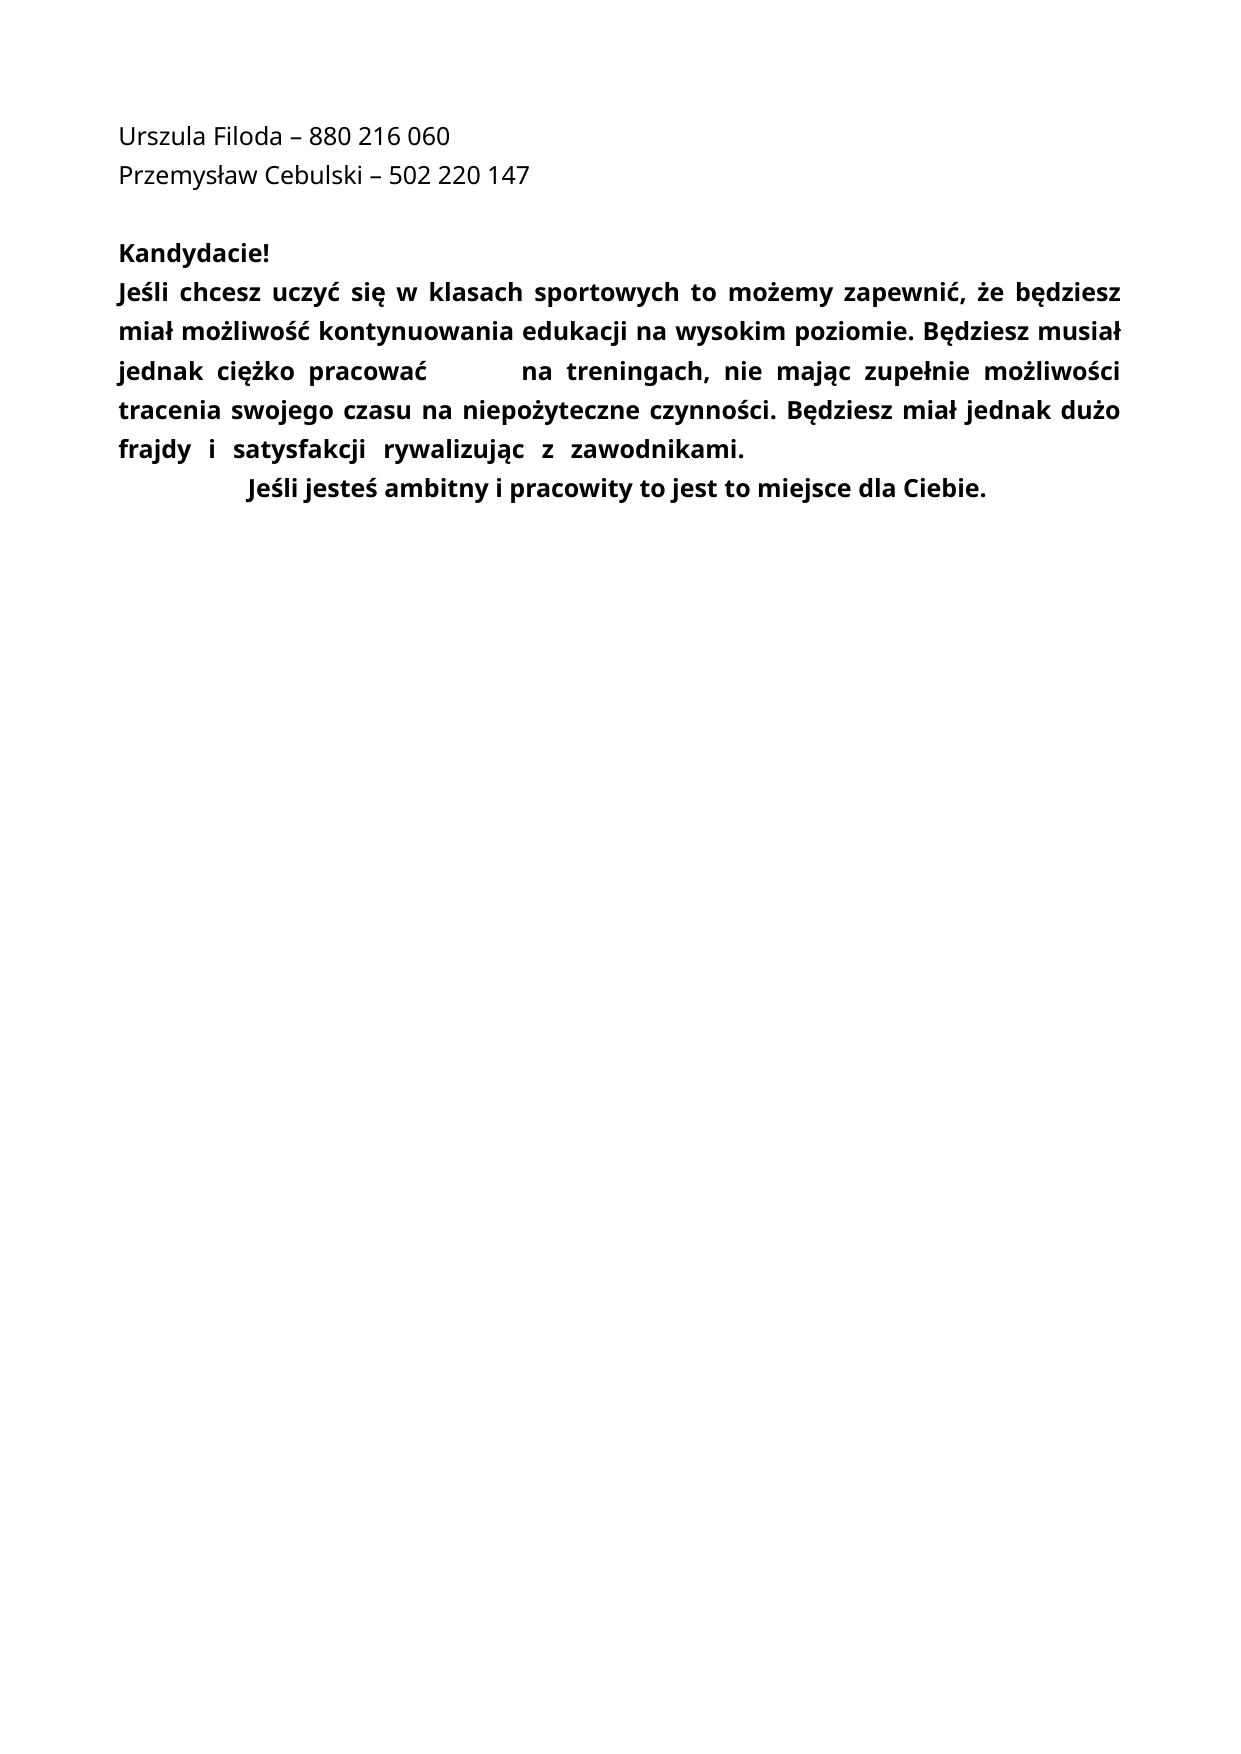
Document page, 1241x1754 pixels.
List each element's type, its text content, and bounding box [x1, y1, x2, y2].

text Urszula Filoda – 880 216 060 [118, 118, 1122, 152]
text Przemysław Cebulski – 502 220 147 [118, 157, 1122, 191]
text Kandydacie! [118, 236, 1122, 270]
text Jeśli chcesz uczyć się w klasach sportowych to możemy zapewnić, że będziesz miał możliwość kontynuowania edukacji na wysokim poziomie. Będziesz musiał jednak ciężko pracować na treningach, nie mając zupełnie możliwości tracenia swojego czasu na niepożyteczne czynności. Będziesz miał jednak dużo frajdy i satysfakcji rywalizując z zawodnikami. Jeśli jesteś ambitny i pracowity to jest to miejsce dla Ciebie. [118, 275, 1122, 505]
